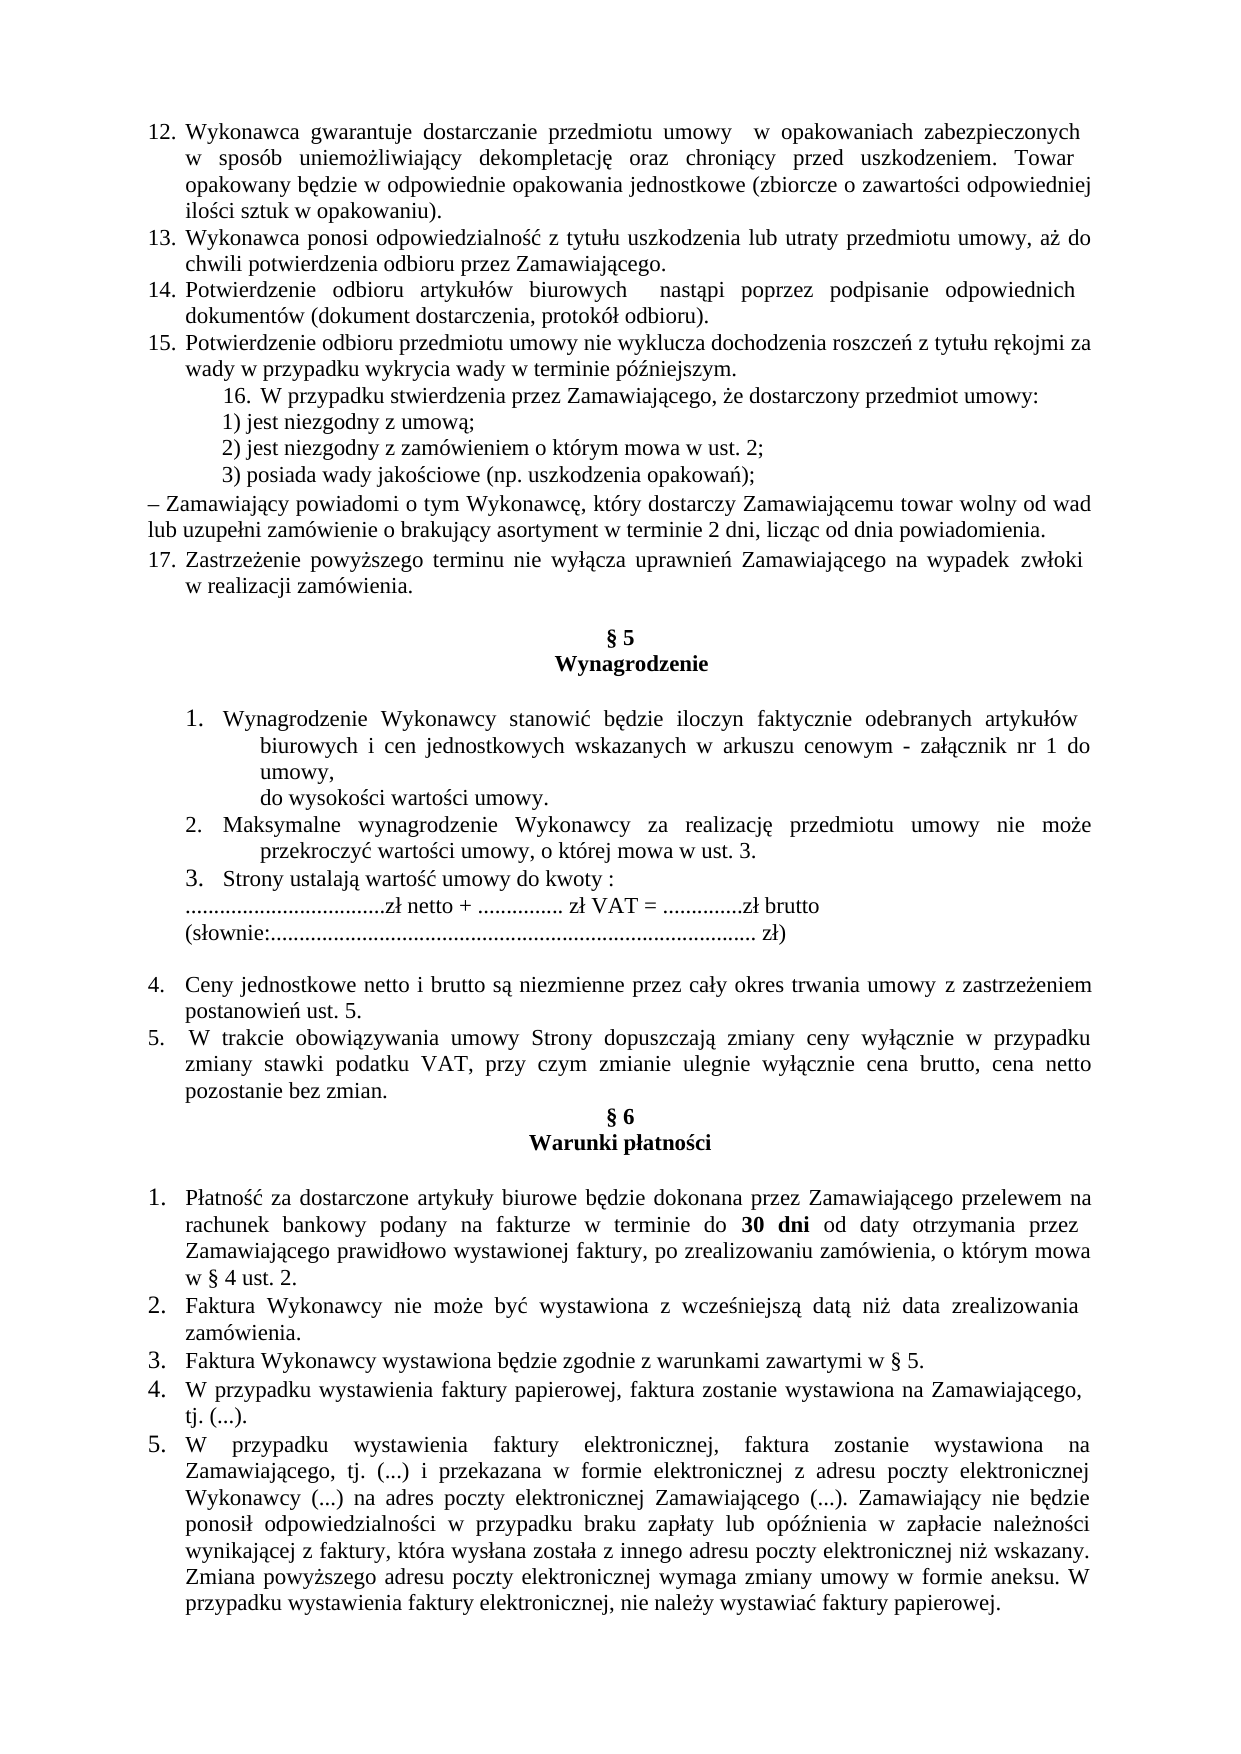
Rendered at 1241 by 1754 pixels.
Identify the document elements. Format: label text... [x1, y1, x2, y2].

list W przypadku stwierdzenia przez Zamawiającego, że dostarczony przedmiot umowy: [223, 382, 1092, 408]
list Zastrzeżenie powyższego terminu nie wyłącza uprawnień Zamawiającego na wypadek zwłoki w realizacji zamówienia. [148, 546, 1092, 598]
list W przypadku wystawienia faktury papierowej, faktura zostanie wystawiona na Zamawiającego, tj. (...). [148, 1374, 1091, 1429]
text 3) posiada wady jakościowe (np. uszkodzenia opakowań); [222, 461, 1092, 487]
text Wynagrodzenie [148, 650, 1092, 677]
text – Zamawiający powiadomi o tym Wykonawcę, który dostarczy Zamawiającemu towar wolny od wad lub uzupełni zamówienie o brakujący asortyment w terminie 2 dni, licząc od dnia powiadomienia. [148, 490, 1092, 543]
text ...................................zł netto + ............... zł VAT = ..............zł brutto [148, 892, 1092, 918]
text 4. Ceny jednostkowe netto i brutto są niezmienne przez cały okres trwania umowy z zastrzeżeniem postanowień ust. 5. [148, 971, 1092, 1024]
list Faktura Wykonawcy nie może być wystawiona z wcześniejszą datą niż data zrealizowania zamówienia. [148, 1290, 1092, 1345]
text Warunki płatności [148, 1129, 1092, 1156]
list Płatność za dostarczone artykuły biurowe będzie dokonana przez Zamawiającego przelewem na rachunek bankowy podany na fakturze w terminie do 30 dni od daty otrzymania przez Zamawiającego prawidłowo wystawionej faktury, po zrealizowaniu zamówienia, o którym mowa w § 4 ust. 2. [148, 1182, 1092, 1290]
text § 6 [148, 1103, 1092, 1129]
list Potwierdzenie odbioru przedmiotu umowy nie wyklucza dochodzenia roszczeń z tytułu rękojmi za wady w przypadku wykrycia wady w terminie późniejszym. [148, 329, 1092, 382]
list Faktura Wykonawcy wystawiona będzie zgodnie z warunkami zawartymi w § 5. [148, 1345, 1092, 1374]
list Strony ustalają wartość umowy do kwoty : [185, 863, 1092, 892]
list Maksymalne wynagrodzenie Wykonawcy za realizację przedmiotu umowy nie może przekroczyć wartości umowy, o której mowa w ust. 3. [185, 811, 1092, 863]
list Potwierdzenie odbioru artykułów biurowych nastąpi poprzez podpisanie odpowiednich dokumentów (dokument dostarczenia, protokół odbioru). [148, 276, 1092, 329]
list Wynagrodzenie Wykonawcy stanowić będzie iloczyn faktycznie odebranych artykułów biurowych i cen jednostkowych wskazanych w arkuszu cenowym - załącznik nr 1 do umowy, do wysokości wartości umowy. [185, 703, 1092, 811]
list W przypadku wystawienia faktury elektronicznej, faktura zostanie wystawiona na Zamawiającego, tj. (...) i przekazana w formie elektronicznej z adresu poczty elektronicznej Wykonawcy (...) na adres poczty elektronicznej Zamawiającego (...). Zamawiający nie będzie ponosił odpowiedzialności w przypadku braku zapłaty lub opóźnienia w zapłacie należności wynikającej z faktury, która wysłana została z innego adresu poczty elektronicznej niż wskazany. Zmiana powyższego adresu poczty elektronicznej wymaga zmiany umowy w formie aneksu. W przypadku wystawienia faktury elektronicznej, nie należy wystawiać faktury papierowej. [148, 1429, 1091, 1616]
text (słownie:..................................................................................... zł) [148, 918, 1092, 971]
list Wykonawca gwarantuje dostarczanie przedmiotu umowy w opakowaniach zabezpieczonych w sposób uniemożliwiający dekompletację oraz chroniący przed uszkodzeniem. Towar opakowany będzie w odpowiednie opakowania jednostkowe (zbiorcze o zawartości odpowiedniej ilości sztuk w opakowaniu). [148, 118, 1092, 223]
text 1) jest niezgodny z umową; [222, 408, 1092, 434]
text 5. W trakcie obowiązywania umowy Strony dopuszczają zmiany ceny wyłącznie w przypadku zmiany stawki podatku VAT, przy czym zmianie ulegnie wyłącznie cena brutto, cena netto pozostanie bez zmian. [148, 1024, 1092, 1103]
text 2) jest niezgodny z zamówieniem o którym mowa w ust. 2; [222, 434, 1092, 461]
text § 5 [148, 624, 1092, 650]
list Wykonawca ponosi odpowiedzialność z tytułu uszkodzenia lub utraty przedmiotu umowy, aż do chwili potwierdzenia odbioru przez Zamawiającego. [148, 223, 1092, 276]
